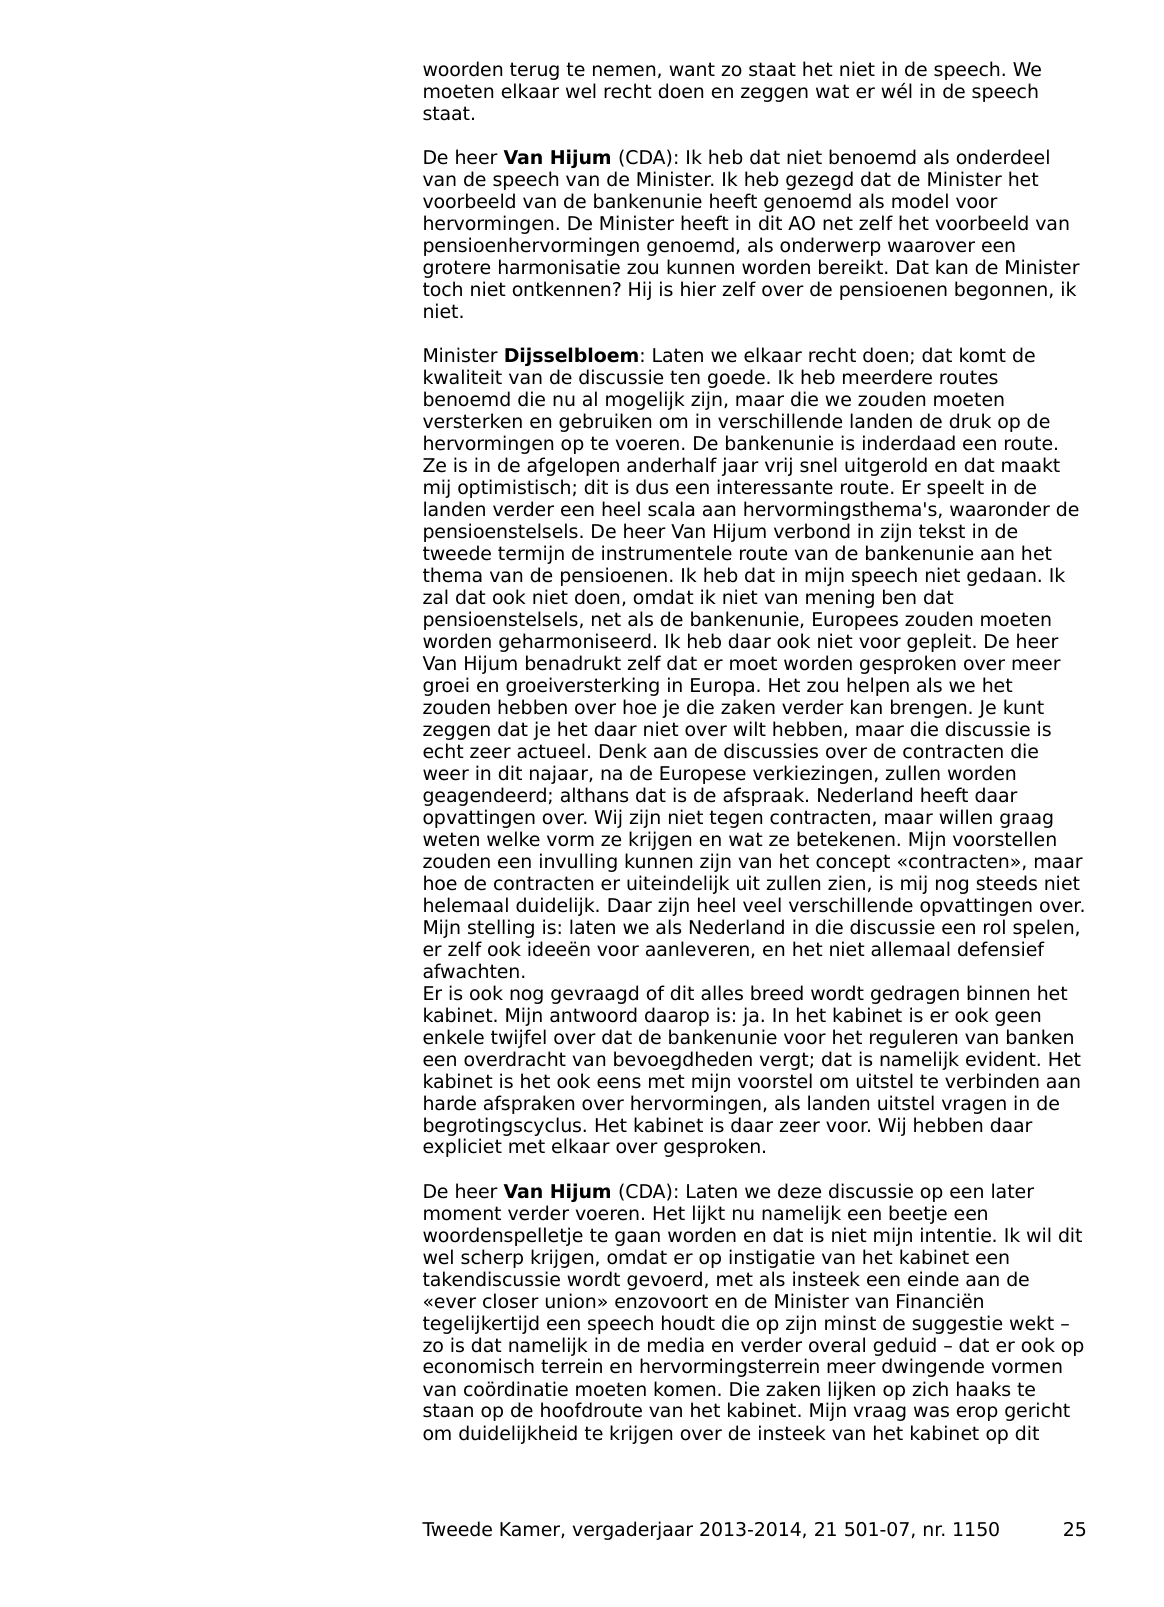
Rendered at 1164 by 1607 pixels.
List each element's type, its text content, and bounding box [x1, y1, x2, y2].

text De heer Van Hijum (CDA): Ik heb dat niet benoemd als onderdeel van de speech van de Minister. Ik heb gezegd dat de Minister het voorbeeld van de bankenunie heeft genoemd als model voor hervormingen. De Minister heeft in dit AO net zelf het voorbeeld van pensioenhervormingen genoemd, als onderwerp waarover een grotere harmonisatie zou kunnen worden bereikt. Dat kan de Minister toch niet ontkennen? Hij is hier zelf over de pensioenen begonnen, ik niet. [422, 147, 1087, 323]
text De heer Van Hijum (CDA): Laten we deze discussie op een later moment verder voeren. Het lijkt nu namelijk een beetje een woordenspelletje te gaan worden en dat is niet mijn intentie. Ik wil dit wel scherp krijgen, omdat er op instigatie van het kabinet een takendiscussie wordt gevoerd, met als insteek een einde aan de «ever closer union» enzovoort en de Minister van Financiën tegelijkertijd een speech houdt die op zijn minst de suggestie wekt – zo is dat namelijk in de media en verder overal geduid – dat er ook op economisch terrein en hervormingsterrein meer dwingende vormen van coördinatie moeten komen. Die zaken lijken op zich haaks te staan op de hoofdroute van het kabinet. Mijn vraag was erop gericht om duidelijkheid te krijgen over de insteek van het kabinet op dit [422, 1181, 1087, 1444]
text Er is ook nog gevraagd of dit alles breed wordt gedragen binnen het kabinet. Mijn antwoord daarop is: ja. In het kabinet is er ook geen enkele twijfel over dat de bankenunie voor het reguleren van banken een overdracht van bevoegdheden vergt; dat is namelijk evident. Het kabinet is het ook eens met mijn voorstel om uitstel te verbinden aan harde afspraken over hervormingen, als landen uitstel vragen in de begrotingscyclus. Het kabinet is daar zeer voor. Wij hebben daar expliciet met elkaar over gesproken. [422, 983, 1087, 1158]
text woorden terug te nemen, want zo staat het niet in de speech. We moeten elkaar wel recht doen en zeggen wat er wél in de speech staat. [422, 59, 1087, 125]
text Minister Dijsselbloem: Laten we elkaar recht doen; dat komt de kwaliteit van de discussie ten goede. Ik heb meerdere routes benoemd die nu al mogelijk zijn, maar die we zouden moeten versterken en gebruiken om in verschillende landen de druk op de hervormingen op te voeren. De bankenunie is inderdaad een route. Ze is in de afgelopen anderhalf jaar vrij snel uitgerold en dat maakt mij optimistisch; dit is dus een interessante route. Er speelt in de landen verder een heel scala aan hervormingsthema's, waaronder de pensioenstelsels. De heer Van Hijum verbond in zijn tekst in de tweede termijn de instrumentele route van de bankenunie aan het thema van de pensioenen. Ik heb dat in mijn speech niet gedaan. Ik zal dat ook niet doen, omdat ik niet van mening ben dat pensioenstelsels, net als de bankenunie, Europees zouden moeten worden geharmoniseerd. Ik heb daar ook niet voor gepleit. De heer Van Hijum benadrukt zelf dat er moet worden gesproken over meer groei en groeiversterking in Europa. Het zou helpen als we het zouden hebben over hoe je die zaken verder kan brengen. Je kunt zeggen dat je het daar niet over wilt hebben, maar die discussie is echt zeer actueel. Denk aan de discussies over de contracten die weer in dit najaar, na de Europese verkiezingen, zullen worden geagendeerd; althans dat is de afspraak. Nederland heeft daar opvattingen over. Wij zijn niet tegen contracten, maar willen graag weten welke vorm ze krijgen en wat ze betekenen. Mijn voorstellen zouden een invulling kunnen zijn van het concept «contracten», maar hoe de contracten er uiteindelijk uit zullen zien, is mij nog steeds niet helemaal duidelijk. Daar zijn heel veel verschillende opvattingen over. Mijn stelling is: laten we als Nederland in die discussie een rol spelen, er zelf ook ideeën voor aanleveren, en het niet allemaal defensief afwachten. [422, 345, 1087, 983]
